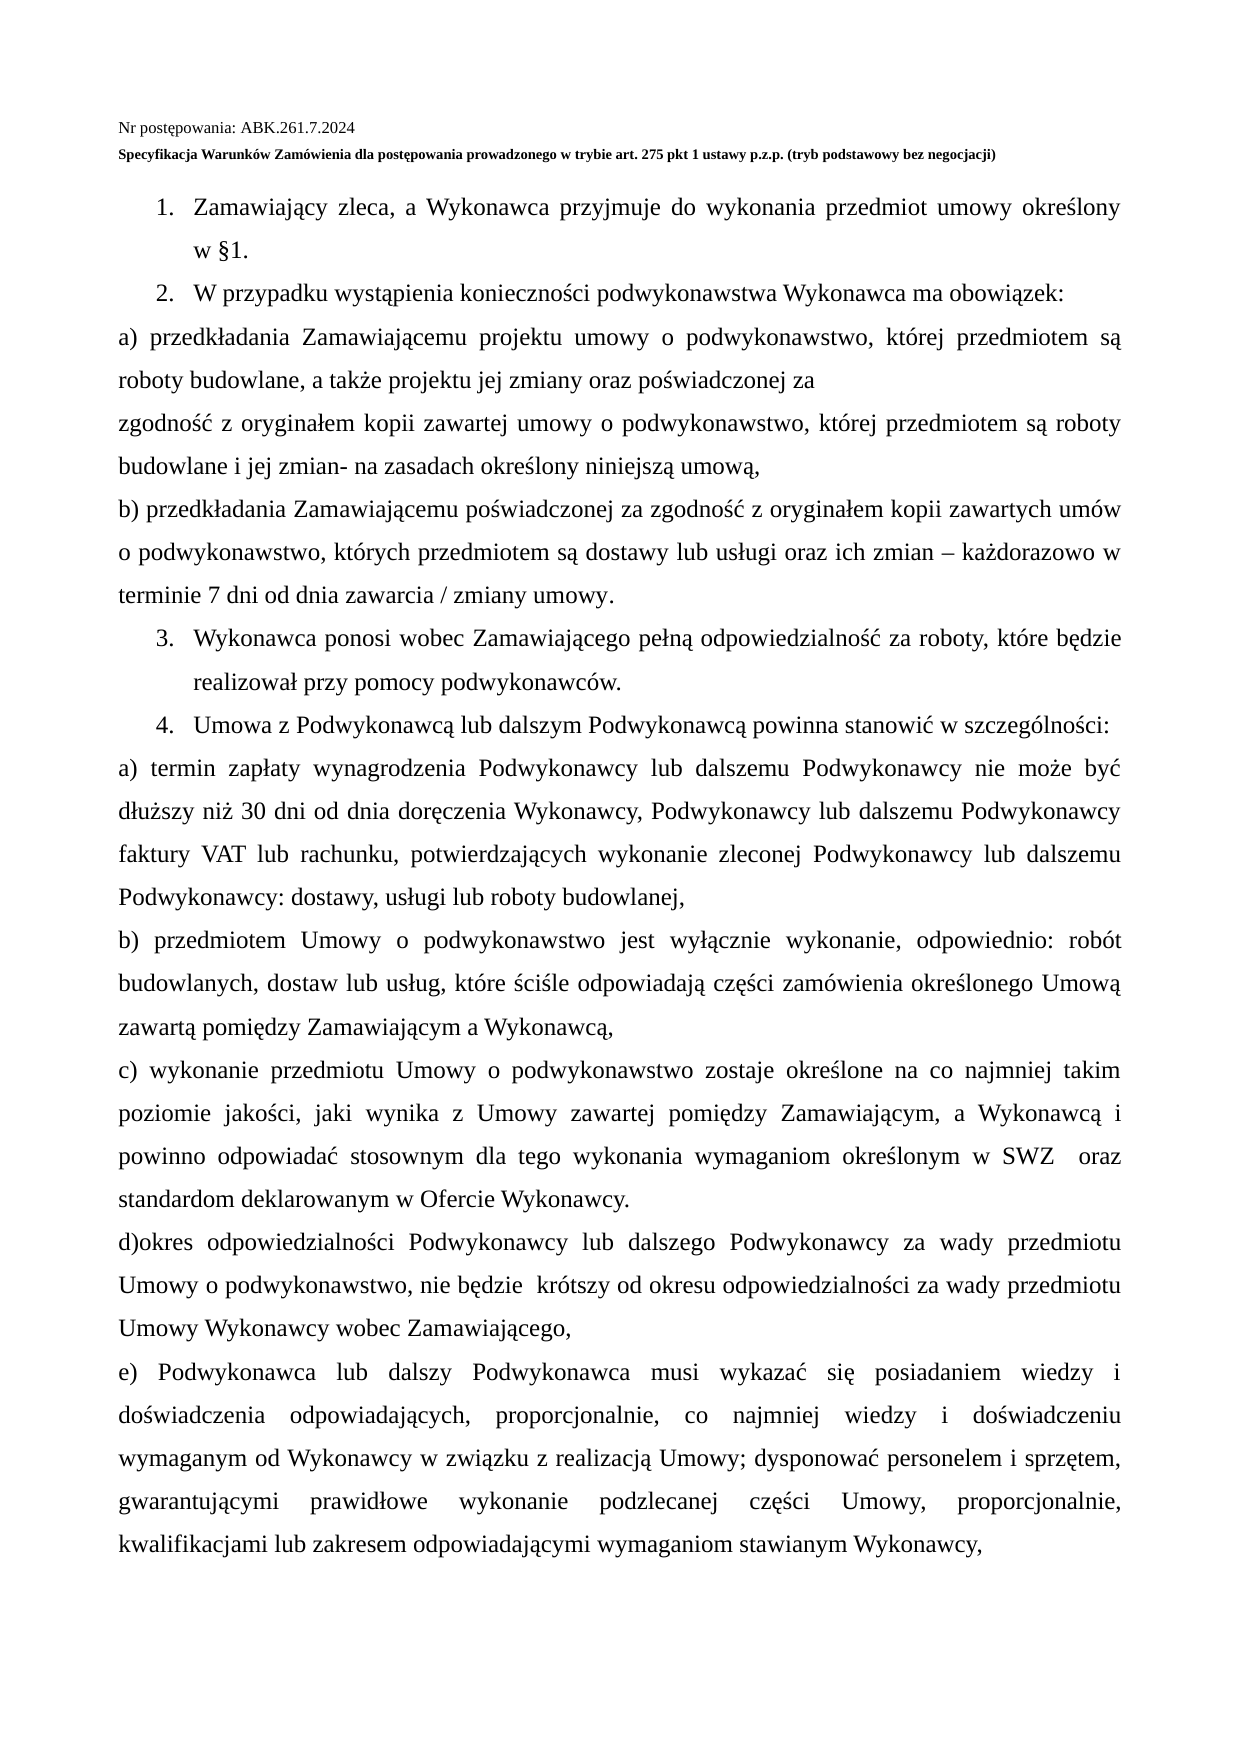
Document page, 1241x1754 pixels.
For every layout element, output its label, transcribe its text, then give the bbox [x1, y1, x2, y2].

text a) termin zapłaty wynagrodzenia Podwykonawcy lub dalszemu Podwykonawcy nie może być dłuższy niż 30 dni od dnia doręczenia Wykonawcy, Podwykonawcy lub dalszemu Podwykonawcy faktury VAT lub rachunku, potwierdzających wykonanie zleconej Podwykonawcy lub dalszemu Podwykonawcy: dostawy, usługi lub roboty budowlanej, [118, 753, 1122, 911]
text e) Podwykonawca lub dalszy Podwykonawca musi wykazać się posiadaniem wiedzy i doświadczenia odpowiadających, proporcjonalnie, co najmniej wiedzy i doświadczeniu wymaganym od Wykonawcy w związku z realizacją Umowy; dysponować personelem i sprzętem, gwarantującymi prawidłowe wykonanie podzlecanej części Umowy, proporcjonalnie, kwalifikacjami lub zakresem odpowiadającymi wymaganiom stawianym Wykonawcy, [118, 1357, 1122, 1558]
text zgodność z oryginałem kopii zawartej umowy o podwykonawstwo, której przedmiotem są roboty budowlane i jej zmian- na zasadach określony niniejszą umową, [118, 408, 1122, 480]
list Wykonawca ponosi wobec Zamawiającego pełną odpowiedzialność za roboty, które będzie realizował przy pomocy podwykonawców. [156, 623, 1122, 695]
list W przypadku wystąpienia konieczności podwykonawstwa Wykonawca ma obowiązek: [156, 278, 1122, 307]
text c) wykonanie przedmiotu Umowy o podwykonawstwo zostaje określone na co najmniej takim poziomie jakości, jaki wynika z Umowy zawartej pomiędzy Zamawiającym, a Wykonawcą i powinno odpowiadać stosownym dla tego wykonania wymaganiom określonym w SWZ oraz standardom deklarowanym w Ofercie Wykonawcy. [118, 1055, 1122, 1213]
list Zamawiający zleca, a Wykonawca przyjmuje do wykonania przedmiot umowy określony w §1. [156, 192, 1122, 264]
list Umowa z Podwykonawcą lub dalszym Podwykonawcą powinna stanowić w szczególności: [156, 710, 1122, 738]
text a) przedkładania Zamawiającemu projektu umowy o podwykonawstwo, której przedmiotem są roboty budowlane, a także projektu jej zmiany oraz poświadczonej za [118, 322, 1122, 393]
text b) przedmiotem Umowy o podwykonawstwo jest wyłącznie wykonanie, odpowiednio: robót budowlanych, dostaw lub usług, które ściśle odpowiadają części zamówienia określonego Umową zawartą pomiędzy Zamawiającym a Wykonawcą, [118, 925, 1122, 1040]
text b) przedkładania Zamawiającemu poświadczonej za zgodność z oryginałem kopii zawartych umów o podwykonawstwo, których przedmiotem są dostawy lub usługi oraz ich zmian – każdorazowo w terminie 7 dni od dnia zawarcia / zmiany umowy. [118, 494, 1122, 609]
text d)okres odpowiedzialności Podwykonawcy lub dalszego Podwykonawcy za wady przedmiotu Umowy o podwykonawstwo, nie będzie krótszy od okresu odpowiedzialności za wady przedmiotu Umowy Wykonawcy wobec Zamawiającego, [118, 1227, 1122, 1342]
